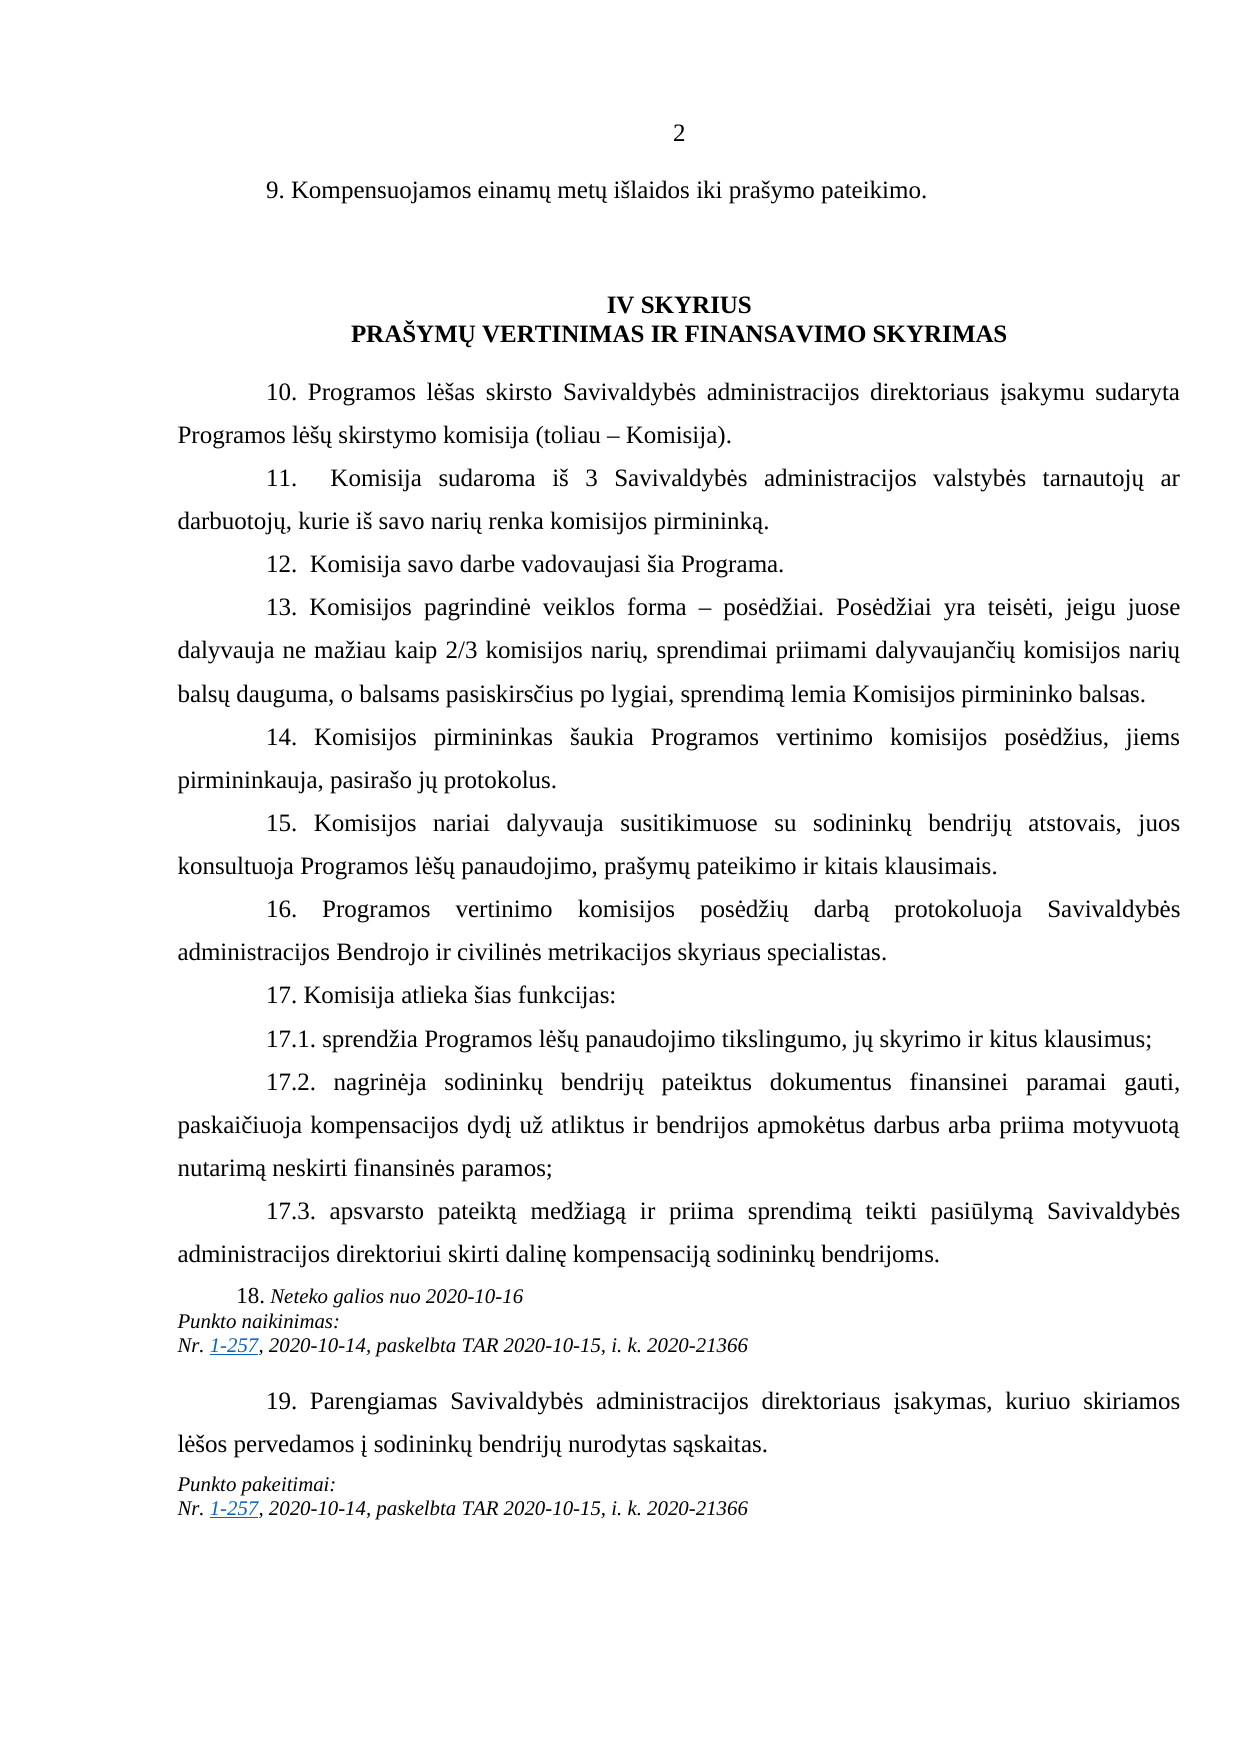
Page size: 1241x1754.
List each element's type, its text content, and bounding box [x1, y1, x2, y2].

text 12. Komisija savo darbe vadovaujasi šia Programa. [177, 549, 1181, 578]
text 19. Parengiamas Savivaldybės administracijos direktoriaus įsakymas, kuriuo skiriamos lėšos pervedamos į sodininkų bendrijų nurodytas sąskaitas. [177, 1386, 1181, 1458]
text 9. Kompensuojamos einamų metų išlaidos iki prašymo pateikimo. [177, 176, 1181, 204]
text 16. Programos vertinimo komisijos posėdžių darbą protokoluoja Savivaldybės administracijos Bendrojo ir civilinės metrikacijos skyriaus specialistas. [177, 894, 1181, 966]
text 14. Komisijos pirmininkas šaukia Programos vertinimo komisijos posėdžius, jiems pirmininkauja, pasirašo jų protokolus. [177, 722, 1181, 794]
text 17.1. sprendžia Programos lėšų panaudojimo tikslingumo, jų skyrimo ir kitus klausimus; [177, 1024, 1181, 1052]
text Nr. 1-257, 2020-10-14, paskelbta TAR 2020-10-15, i. k. 2020-21366 [177, 1496, 1181, 1520]
text 11. Komisija sudaroma iš 3 Savivaldybės administracijos valstybės tarnautojų ar darbuotojų, kurie iš savo narių renka komisijos pirmininką. [177, 463, 1181, 535]
text Punkto naikinimas: [177, 1309, 1181, 1333]
text 17. Komisija atlieka šias funkcijas: [177, 981, 1181, 1009]
text 13. Komisijos pagrindinė veiklos forma – posėdžiai. Posėdžiai yra teisėti, jeigu juose dalyvauja ne mažiau kaip 2/3 komisijos narių, sprendimai priimami dalyvaujančių komisijos narių balsų dauguma, o balsams pasiskirsčius po lygiai, sprendimą lemia Komisijos pirmininko balsas. [177, 592, 1181, 707]
text 17.3. apsvarsto pateiktą medžiagą ir priima sprendimą teikti pasiūlymą Savivaldybės administracijos direktoriui skirti dalinę kompensaciją sodininkų bendrijoms. [177, 1196, 1181, 1268]
text 17.2. nagrinėja sodininkų bendrijų pateiktus dokumentus finansinei paramai gauti, paskaičiuoja kompensacijos dydį už atliktus ir bendrijos apmokėtus darbus arba priima motyvuotą nutarimą neskirti finansinės paramos; [177, 1067, 1181, 1182]
text Nr. 1-257, 2020-10-14, paskelbta TAR 2020-10-15, i. k. 2020-21366 [177, 1333, 1181, 1357]
text Punkto pakeitimai: [177, 1472, 1181, 1496]
text 15. Komisijos nariai dalyvauja susitikimuose su sodininkų bendrijų atstovais, juos konsultuoja Programos lėšų panaudojimo, prašymų pateikimo ir kitais klausimais. [177, 808, 1181, 880]
text PRAŠYMŲ VERTINIMAS IR FINANSAVIMO SKYRIMAS [177, 319, 1181, 348]
text 10. Programos lėšas skirsto Savivaldybės administracijos direktoriaus įsakymu sudaryta Programos lėšų skirstymo komisija (toliau – Komisija). [177, 377, 1181, 449]
text IV SKYRIUS [177, 291, 1181, 319]
text 18. Neteko galios nuo 2020-10-16 [177, 1282, 1181, 1309]
